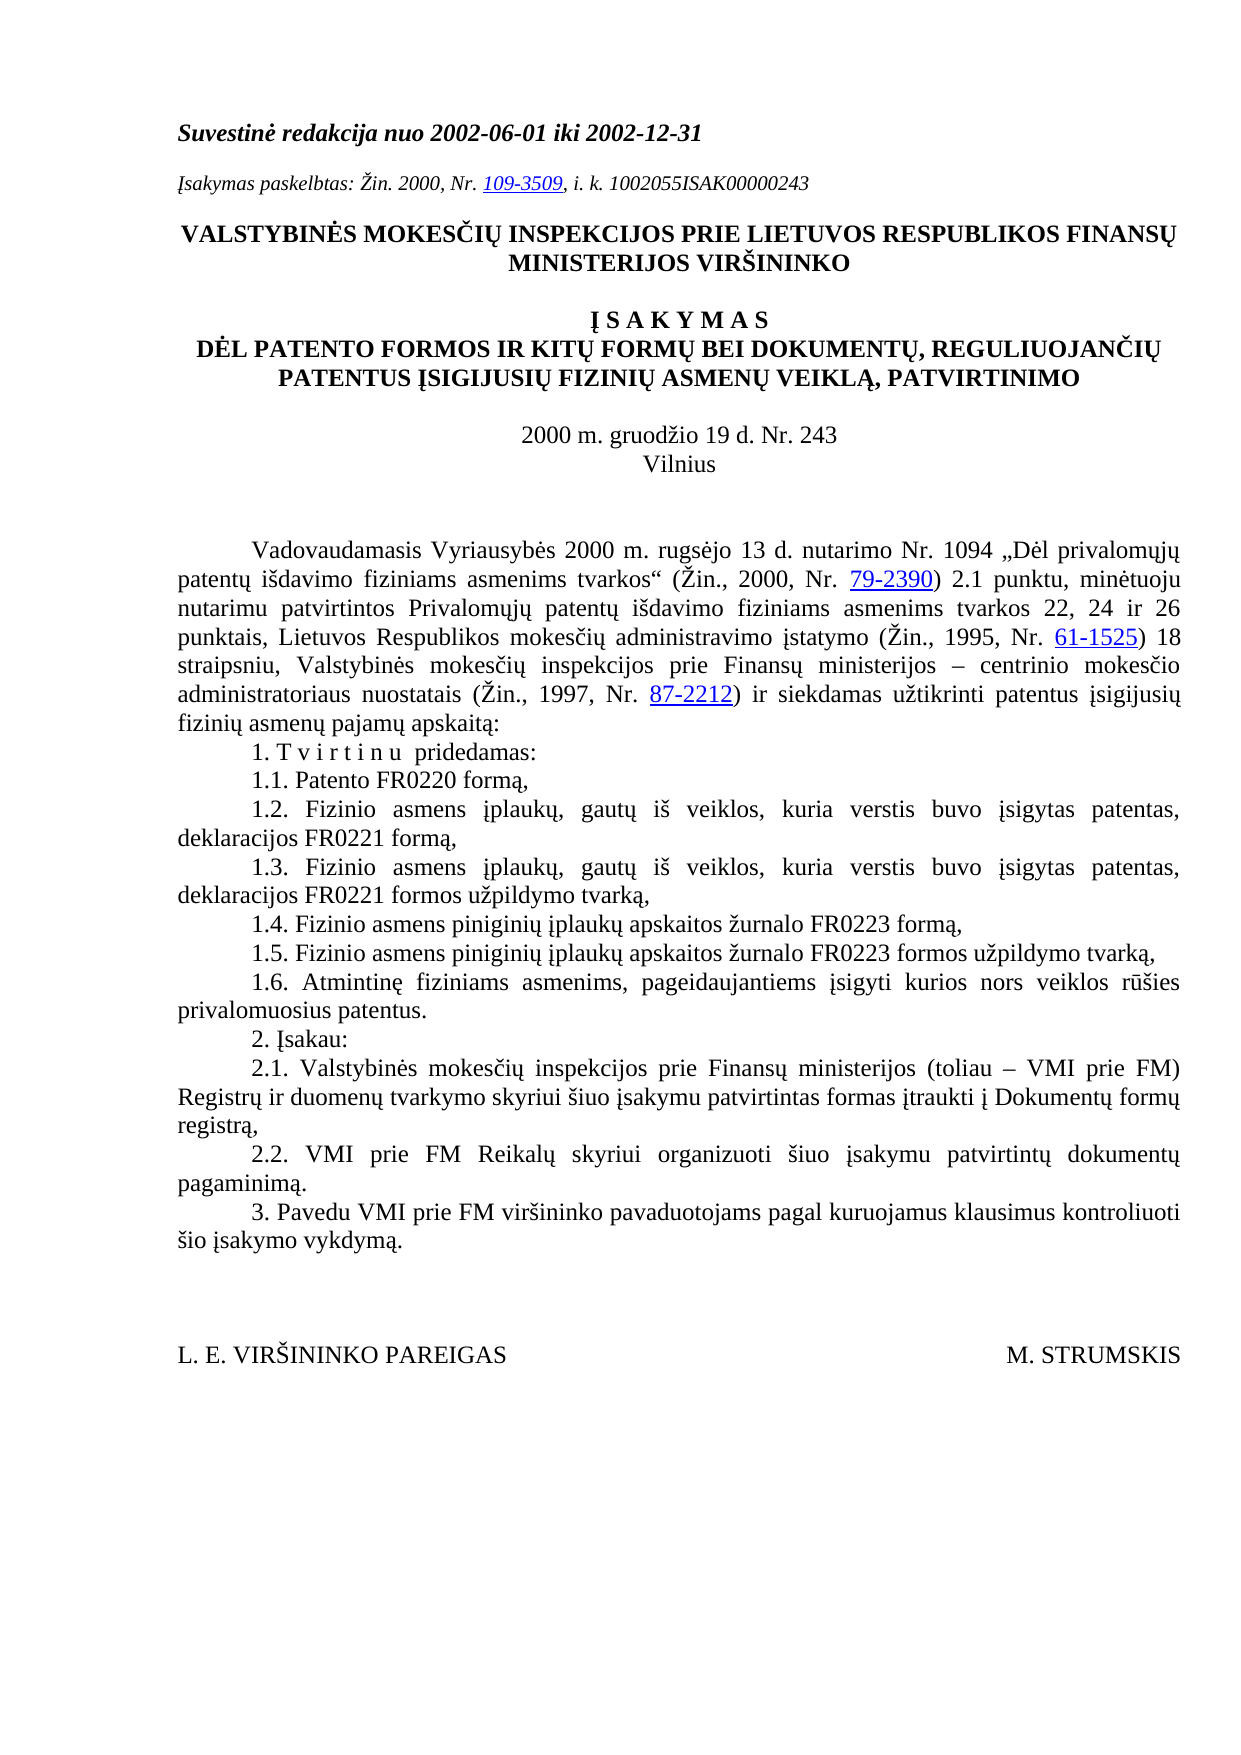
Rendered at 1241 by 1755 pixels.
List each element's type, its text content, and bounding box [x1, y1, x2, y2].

text Įsakymas paskelbtas: Žin. 2000, Nr. 109-3509, i. k. 1002055ISAK00000243 [177, 171, 1181, 195]
text 1.2. Fizinio asmens įplaukų, gautų iš veiklos, kuria verstis buvo įsigytas patentas, deklaracijos FR0221 formą, [177, 794, 1181, 852]
text 1.1. Patento FR0220 formą, [177, 765, 1181, 794]
text 3. Pavedu VMI prie FM viršininko pavaduotojams pagal kuruojamus klausimus kontroliuoti šio įsakymo vykdymą. [177, 1197, 1181, 1254]
text 2.1. Valstybinės mokesčių inspekcijos prie Finansų ministerijos (toliau – VMI prie FM) Registrų ir duomenų tvarkymo skyriui šiuo įsakymu patvirtintas formas įtraukti į Dokumentų formų registrą, [177, 1053, 1181, 1139]
text 1.5. Fizinio asmens piniginių įplaukų apskaitos žurnalo FR0223 formos užpildymo tvarką, [177, 938, 1181, 967]
text Į S A K Y M A S [177, 305, 1181, 334]
text 2000 m. gruodžio 19 d. Nr. 243 [177, 420, 1181, 449]
text Suvestinė redakcija nuo 2002-06-01 iki 2002-12-31 [177, 118, 1181, 147]
text DĖL PATENTO FORMOS IR KITŲ FORMŲ BEI DOKUMENTŲ, REGULIUOJANČIŲ PATENTUS ĮSIGIJUSIŲ FIZINIŲ ASMENŲ VEIKLĄ, PATVIRTINIMO [177, 334, 1181, 392]
text Vadovaudamasis Vyriausybės 2000 m. rugsėjo 13 d. nutarimo Nr. 1094 „Dėl privalomųjų patentų išdavimo fiziniams asmenims tvarkos“ (Žin., 2000, Nr. 79-2390) 2.1 punktu, minėtuoju nutarimu patvirtintos Privalomųjų patentų išdavimo fiziniams asmenims tvarkos 22, 24 ir 26 punktais, Lietuvos Respublikos mokesčių administravimo įstatymo (Žin., 1995, Nr. 61-1525) 18 straipsniu, Valstybinės mokesčių inspekcijos prie Finansų ministerijos – centrinio mokesčio administratoriaus nuostatais (Žin., 1997, Nr. 87-2212) ir siekdamas užtikrinti patentus įsigijusių fizinių asmenų pajamų apskaitą: [177, 535, 1181, 737]
text 2. Įsakau: [177, 1024, 1181, 1053]
text 1. Tvirtinu pridedamas: [177, 737, 1181, 765]
text VALSTYBINĖS MOKESČIŲ INSPEKCIJOS PRIE LIETUVOS RESPUBLIKOS FINANSŲ MINISTERIJOS VIRŠININKO [177, 219, 1181, 277]
text 1.3. Fizinio asmens įplaukų, gautų iš veiklos, kuria verstis buvo įsigytas patentas, deklaracijos FR0221 formos užpildymo tvarką, [177, 852, 1181, 909]
text Vilnius [177, 449, 1181, 478]
text 2.2. VMI prie FM Reikalų skyriui organizuoti šiuo įsakymu patvirtintų dokumentų pagaminimą. [177, 1139, 1181, 1197]
text L. E. VIRŠININKO PAREIGAS M. STRUMSKIS [177, 1340, 1181, 1369]
text 1.4. Fizinio asmens piniginių įplaukų apskaitos žurnalo FR0223 formą, [177, 909, 1181, 938]
text 1.6. Atmintinę fiziniams asmenims, pageidaujantiems įsigyti kurios nors veiklos rūšies privalomuosius patentus. [177, 967, 1181, 1024]
